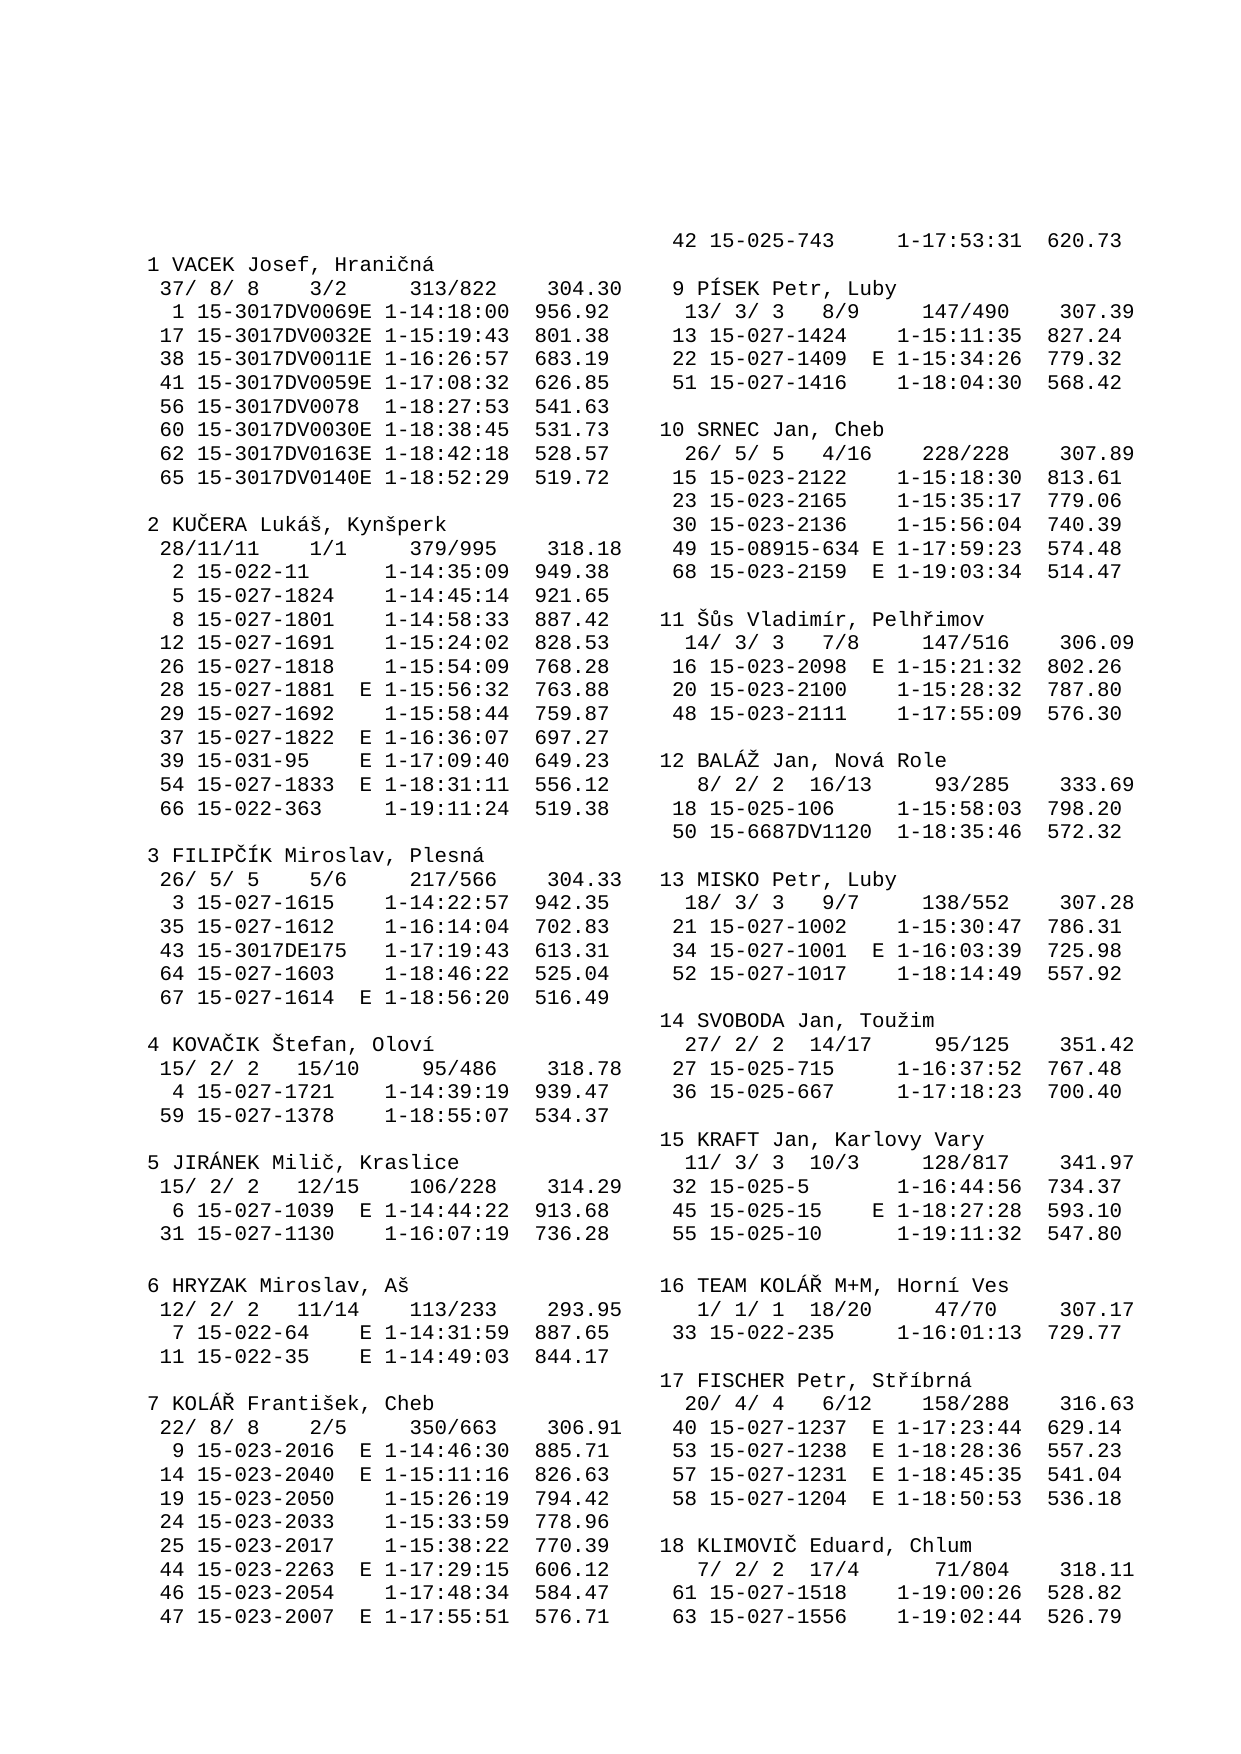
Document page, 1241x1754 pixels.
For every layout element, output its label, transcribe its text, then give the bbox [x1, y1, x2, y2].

text 43 15-3017DE175 1-17:19:43 613.31 34 15-027-1001 E 1-16:03:39 725.98 [97, 939, 1146, 963]
text 29 15-027-1692 1-15:58:44 759.87 48 15-023-2111 1-17:55:09 576.30 [97, 703, 1146, 727]
text 1 VACEK Josef, Hraničná [97, 254, 1146, 277]
text 11 15-022-35 E 1-14:49:03 844.17 [97, 1346, 1146, 1369]
text 56 15-3017DV0078 1-18:27:53 541.63 [97, 396, 1146, 419]
text 7 15-022-64 E 1-14:31:59 887.65 33 15-022-235 1-16:01:13 729.77 [97, 1322, 1146, 1346]
text 7 KOLÁŘ František, Cheb 20/ 4/ 4 6/12 158/288 316.63 [97, 1393, 1146, 1417]
text 22/ 8/ 8 2/5 350/663 306.91 40 15-027-1237 E 1-17:23:44 629.14 [97, 1417, 1146, 1441]
text 41 15-3017DV0059E 1-17:08:32 626.85 51 15-027-1416 1-18:04:30 568.42 [97, 372, 1146, 396]
text 3 15-027-1615 1-14:22:57 942.35 18/ 3/ 3 9/7 138/552 307.28 [97, 892, 1146, 916]
text 54 15-027-1833 E 1-18:31:11 556.12 8/ 2/ 2 16/13 93/285 333.69 [97, 774, 1146, 798]
text 4 15-027-1721 1-14:39:19 939.47 36 15-025-667 1-17:18:23 700.40 [97, 1081, 1146, 1105]
text 17 FISCHER Petr, Stříbrná [97, 1369, 1146, 1393]
text 38 15-3017DV0011E 1-16:26:57 683.19 22 15-027-1409 E 1-15:34:26 779.32 [97, 348, 1146, 372]
text 12/ 2/ 2 11/14 113/233 293.95 1/ 1/ 1 18/20 47/70 307.17 [97, 1299, 1146, 1322]
text 9 15-023-2016 E 1-14:46:30 885.71 53 15-027-1238 E 1-18:28:36 557.23 [97, 1441, 1146, 1464]
text 37 15-027-1822 E 1-16:36:07 697.27 [97, 727, 1146, 750]
text 23 15-023-2165 1-15:35:17 779.06 [97, 490, 1146, 514]
text 1 15-3017DV0069E 1-14:18:00 956.92 13/ 3/ 3 8/9 147/490 307.39 [97, 301, 1146, 325]
text 28/11/11 1/1 379/995 318.18 49 15-08915-634 E 1-17:59:23 574.48 [97, 538, 1146, 561]
text 46 15-023-2054 1-17:48:34 584.47 61 15-027-1518 1-19:00:26 528.82 [97, 1582, 1146, 1606]
text 8 15-027-1801 1-14:58:33 887.42 11 Šůs Vladimír, Pelhřimov [97, 608, 1146, 632]
text 5 JIRÁNEK Milič, Kraslice 11/ 3/ 3 10/3 128/817 341.97 [97, 1152, 1146, 1176]
text 6 15-027-1039 E 1-14:44:22 913.68 45 15-025-15 E 1-18:27:28 593.10 [97, 1200, 1146, 1223]
text 31 15-027-1130 1-16:07:19 736.28 55 15-025-10 1-19:11:32 547.80 [97, 1223, 1146, 1247]
text 2 15-022-11 1-14:35:09 949.38 68 15-023-2159 E 1-19:03:34 514.47 [97, 561, 1146, 585]
text 67 15-027-1614 E 1-18:56:20 516.49 [97, 987, 1146, 1011]
text 64 15-027-1603 1-18:46:22 525.04 52 15-027-1017 1-18:14:49 557.92 [97, 963, 1146, 987]
text 59 15-027-1378 1-18:55:07 534.37 [97, 1105, 1146, 1129]
text 12 15-027-1691 1-15:24:02 828.53 14/ 3/ 3 7/8 147/516 306.09 [97, 632, 1146, 656]
text 62 15-3017DV0163E 1-18:42:18 528.57 26/ 5/ 5 4/16 228/228 307.89 [97, 443, 1146, 467]
text 37/ 8/ 8 3/2 313/822 304.30 9 PÍSEK Petr, Luby [97, 277, 1146, 301]
text 14 SVOBODA Jan, Toužim [97, 1011, 1146, 1034]
text 15 KRAFT Jan, Karlovy Vary [97, 1129, 1146, 1152]
text 6 HRYZAK Miroslav, Aš 16 TEAM KOLÁŘ M+M, Horní Ves [97, 1275, 1146, 1299]
text 24 15-023-2033 1-15:33:59 778.96 [97, 1511, 1146, 1535]
text 17 15-3017DV0032E 1-15:19:43 801.38 13 15-027-1424 1-15:11:35 827.24 [97, 325, 1146, 348]
text 66 15-022-363 1-19:11:24 519.38 18 15-025-106 1-15:58:03 798.20 [97, 798, 1146, 821]
text 25 15-023-2017 1-15:38:22 770.39 18 KLIMOVIČ Eduard, Chlum [97, 1535, 1146, 1559]
text 50 15-6687DV1120 1-18:35:46 572.32 [97, 821, 1146, 845]
text 2 KUČERA Lukáš, Kynšperk 30 15-023-2136 1-15:56:04 740.39 [97, 514, 1146, 538]
text 26 15-027-1818 1-15:54:09 768.28 16 15-023-2098 E 1-15:21:32 802.26 [97, 656, 1146, 679]
text 19 15-023-2050 1-15:26:19 794.42 58 15-027-1204 E 1-18:50:53 536.18 [97, 1488, 1146, 1511]
text 28 15-027-1881 E 1-15:56:32 763.88 20 15-023-2100 1-15:28:32 787.80 [97, 679, 1146, 703]
text 42 15-025-743 1-17:53:31 620.73 [97, 230, 1146, 254]
text 5 15-027-1824 1-14:45:14 921.65 [97, 585, 1146, 608]
text 15/ 2/ 2 15/10 95/486 318.78 27 15-025-715 1-16:37:52 767.48 [97, 1058, 1146, 1081]
text 44 15-023-2263 E 1-17:29:15 606.12 7/ 2/ 2 17/4 71/804 318.11 [97, 1559, 1146, 1582]
text 47 15-023-2007 E 1-17:55:51 576.71 63 15-027-1556 1-19:02:44 526.79 [97, 1606, 1146, 1630]
text 15/ 2/ 2 12/15 106/228 314.29 32 15-025-5 1-16:44:56 734.37 [97, 1176, 1146, 1200]
text 14 15-023-2040 E 1-15:11:16 826.63 57 15-027-1231 E 1-18:45:35 541.04 [97, 1464, 1146, 1488]
text 39 15-031-95 E 1-17:09:40 649.23 12 BALÁŽ Jan, Nová Role [97, 750, 1146, 774]
text 65 15-3017DV0140E 1-18:52:29 519.72 15 15-023-2122 1-15:18:30 813.61 [97, 467, 1146, 490]
text 60 15-3017DV0030E 1-18:38:45 531.73 10 SRNEC Jan, Cheb [97, 419, 1146, 443]
text 4 KOVAČIK Štefan, Oloví 27/ 2/ 2 14/17 95/125 351.42 [97, 1034, 1146, 1058]
text 3 FILIPČÍK Miroslav, Plesná [97, 845, 1146, 869]
text 35 15-027-1612 1-16:14:04 702.83 21 15-027-1002 1-15:30:47 786.31 [97, 916, 1146, 939]
text 26/ 5/ 5 5/6 217/566 304.33 13 MISKO Petr, Luby [97, 869, 1146, 892]
